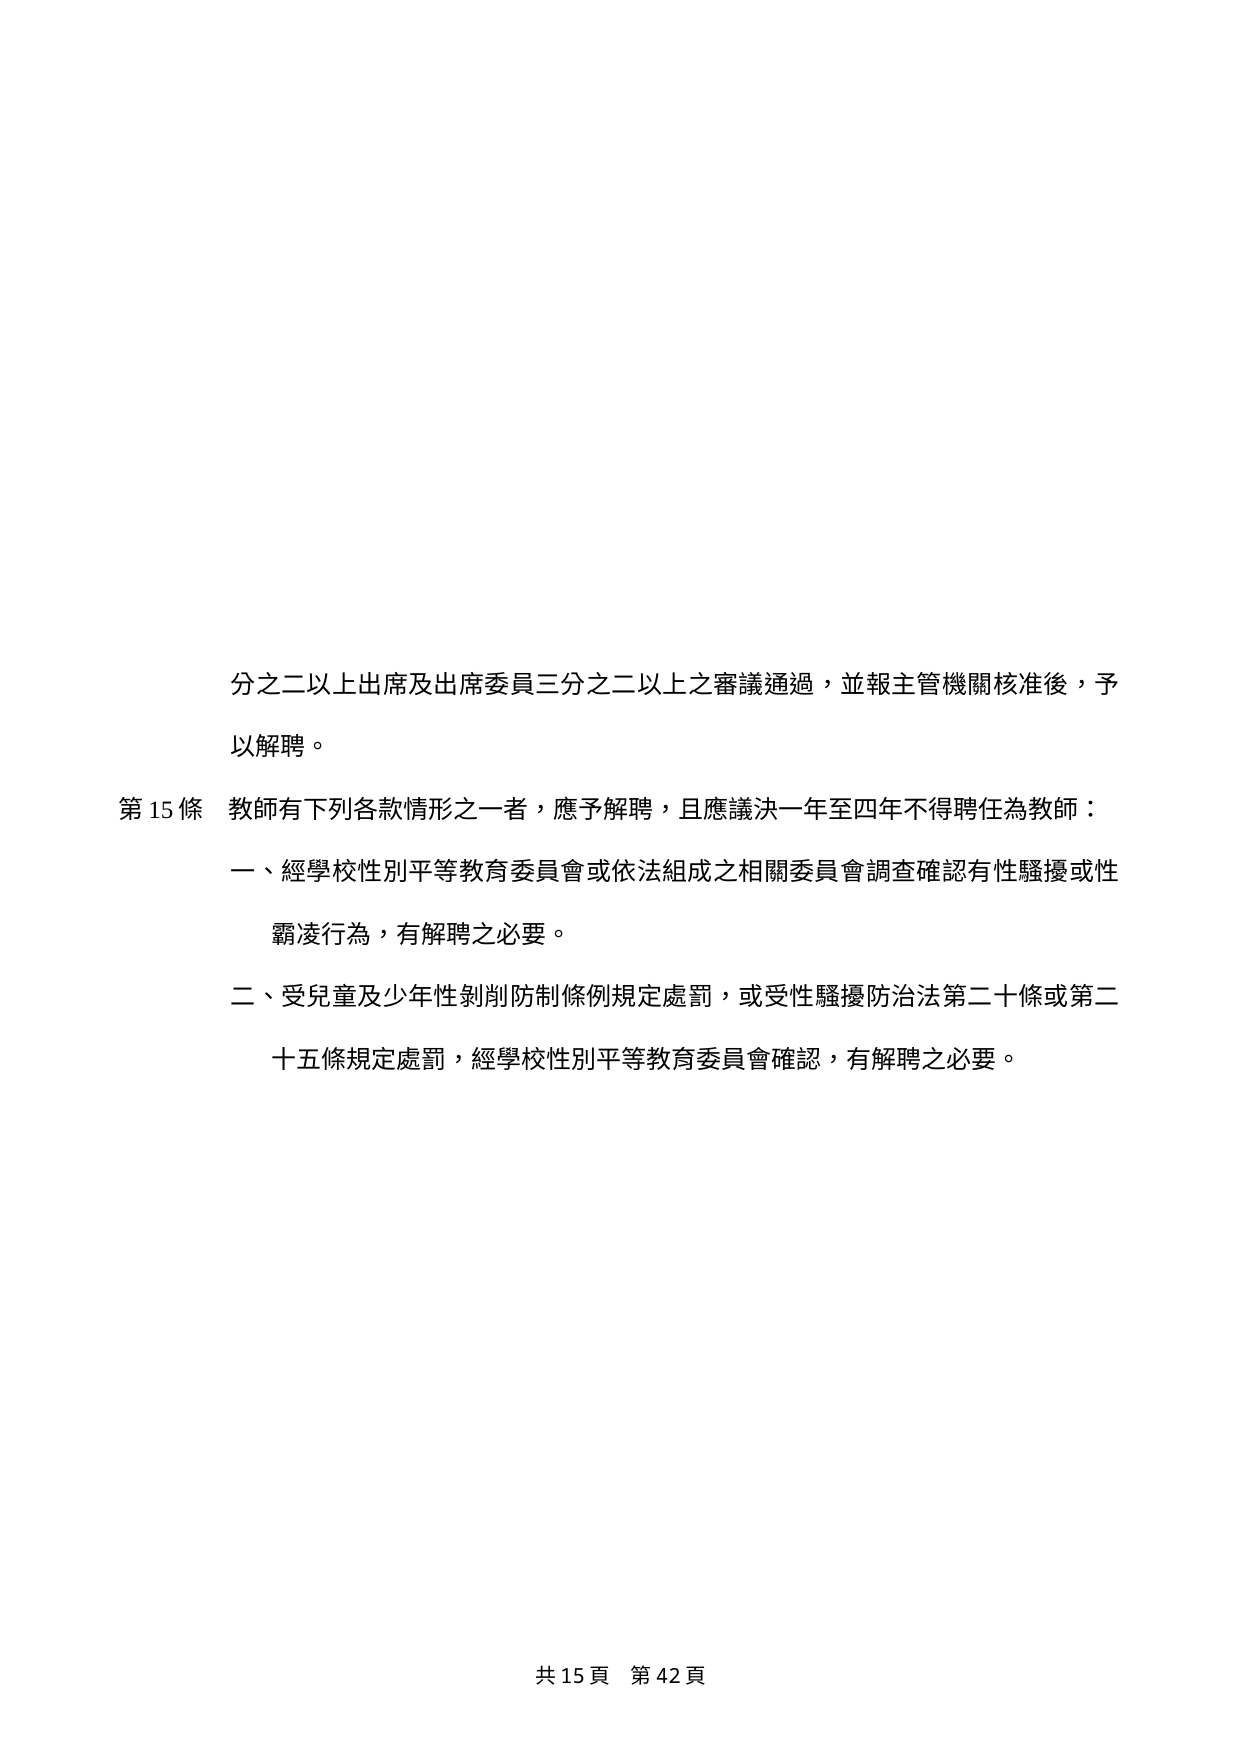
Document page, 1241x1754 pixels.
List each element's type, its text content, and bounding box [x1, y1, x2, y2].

text 二、受兒童及少年性剝削防制條例規定處罰，或受性騷擾防治法第二十條或第二十五條規定處罰，經學校性別平等教育委員會確認，有解聘之必要。 [230, 953, 1122, 1078]
text 第15條 教師有下列各款情形之一者，應予解聘，且應議決一年至四年不得聘任為教師： [118, 766, 1122, 828]
text 一、經學校性別平等教育委員會或依法組成之相關委員會調查確認有性騷擾或性霸凌行為，有解聘之必要。 [230, 828, 1122, 953]
text 分之二以上出席及出席委員三分之二以上之審議通過，並報主管機關核准後，予以解聘。 [230, 641, 1122, 766]
